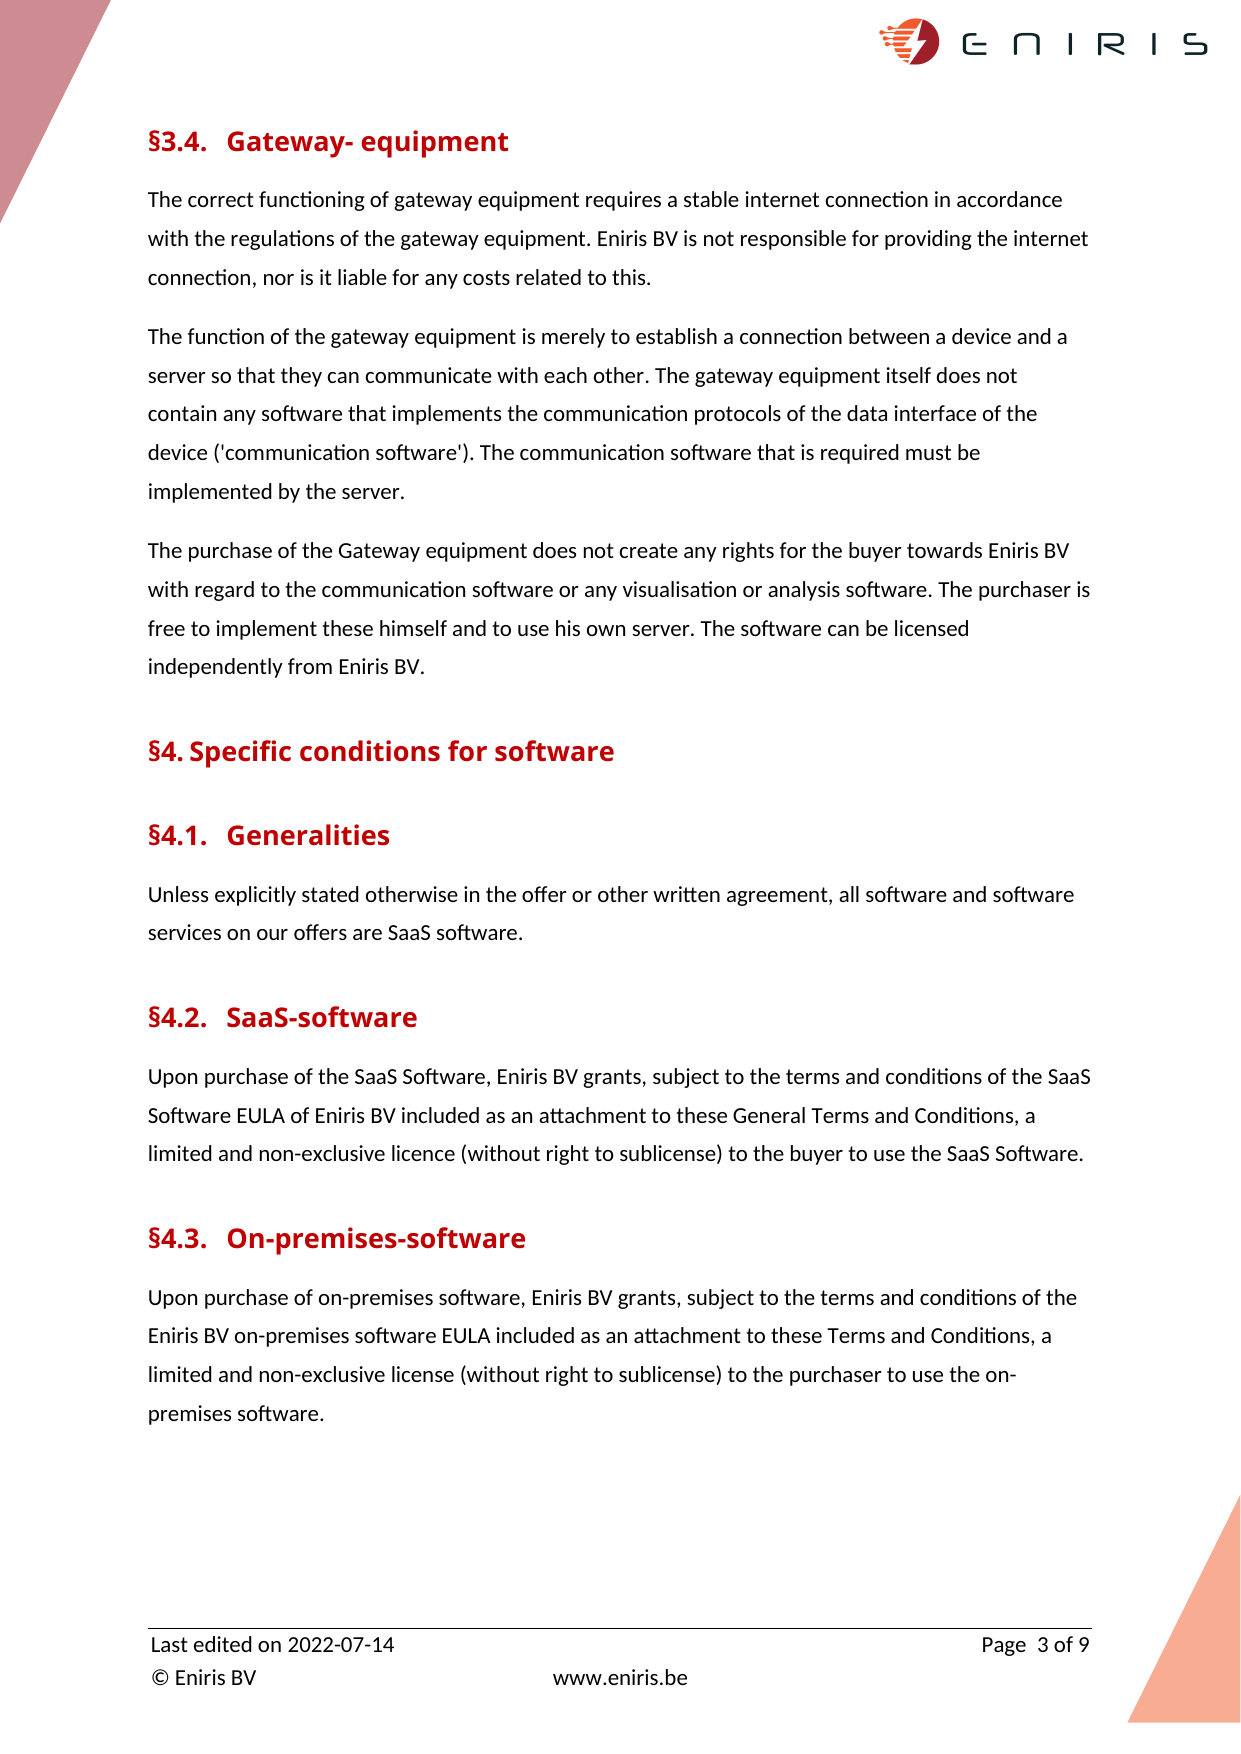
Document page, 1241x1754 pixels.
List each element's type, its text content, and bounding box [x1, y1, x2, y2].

picture [877, 0, 1214, 113]
text Unless explicitly stated otherwise in the offer or other written agreement, all software and software services on our offers are SaaS software. [148, 880, 1092, 947]
subtitle SaaS-software [148, 999, 1092, 1036]
text The function of the gateway equipment is merely to establish a connection between a device and a server so that they can communicate with each other. The gateway equipment itself does not contain any software that implements the communication protocols of the data interface of the device ('communication software'). The communication software that is required must be implemented by the server. [148, 322, 1092, 505]
subtitle Specific conditions for software [148, 733, 1092, 769]
subtitle Gateway- equipment [148, 122, 1092, 159]
text Upon purchase of the SaaS Software, Eniris BV grants, subject to the terms and conditions of the SaaS Software EULA of Eniris BV included as an attachment to these General Terms and Conditions, a limited and non-exclusive licence (without right to sublicense) to the buyer to use the SaaS Software. [148, 1062, 1092, 1167]
subtitle On-premises-software [148, 1220, 1092, 1257]
text The correct functioning of gateway equipment requires a stable internet connection in accordance with the regulations of the gateway equipment. Eniris BV is not responsible for providing the internet connection, nor is it liable for any costs related to this. [148, 186, 1092, 291]
subtitle Generalities [148, 817, 1092, 853]
text The purchase of the Gateway equipment does not create any rights for the buyer towards Eniris BV with regard to the communication software or any visualisation or analysis software. The purchaser is free to implement these himself and to use his own server. The software can be licensed independently from Eniris BV. [148, 536, 1092, 680]
text Upon purchase of on-premises software, Eniris BV grants, subject to the terms and conditions of the Eniris BV on-premises software EULA included as an attachment to these Terms and Conditions, a limited and non-exclusive license (without right to sublicense) to the purchaser to use the on-premises software. [148, 1283, 1092, 1427]
